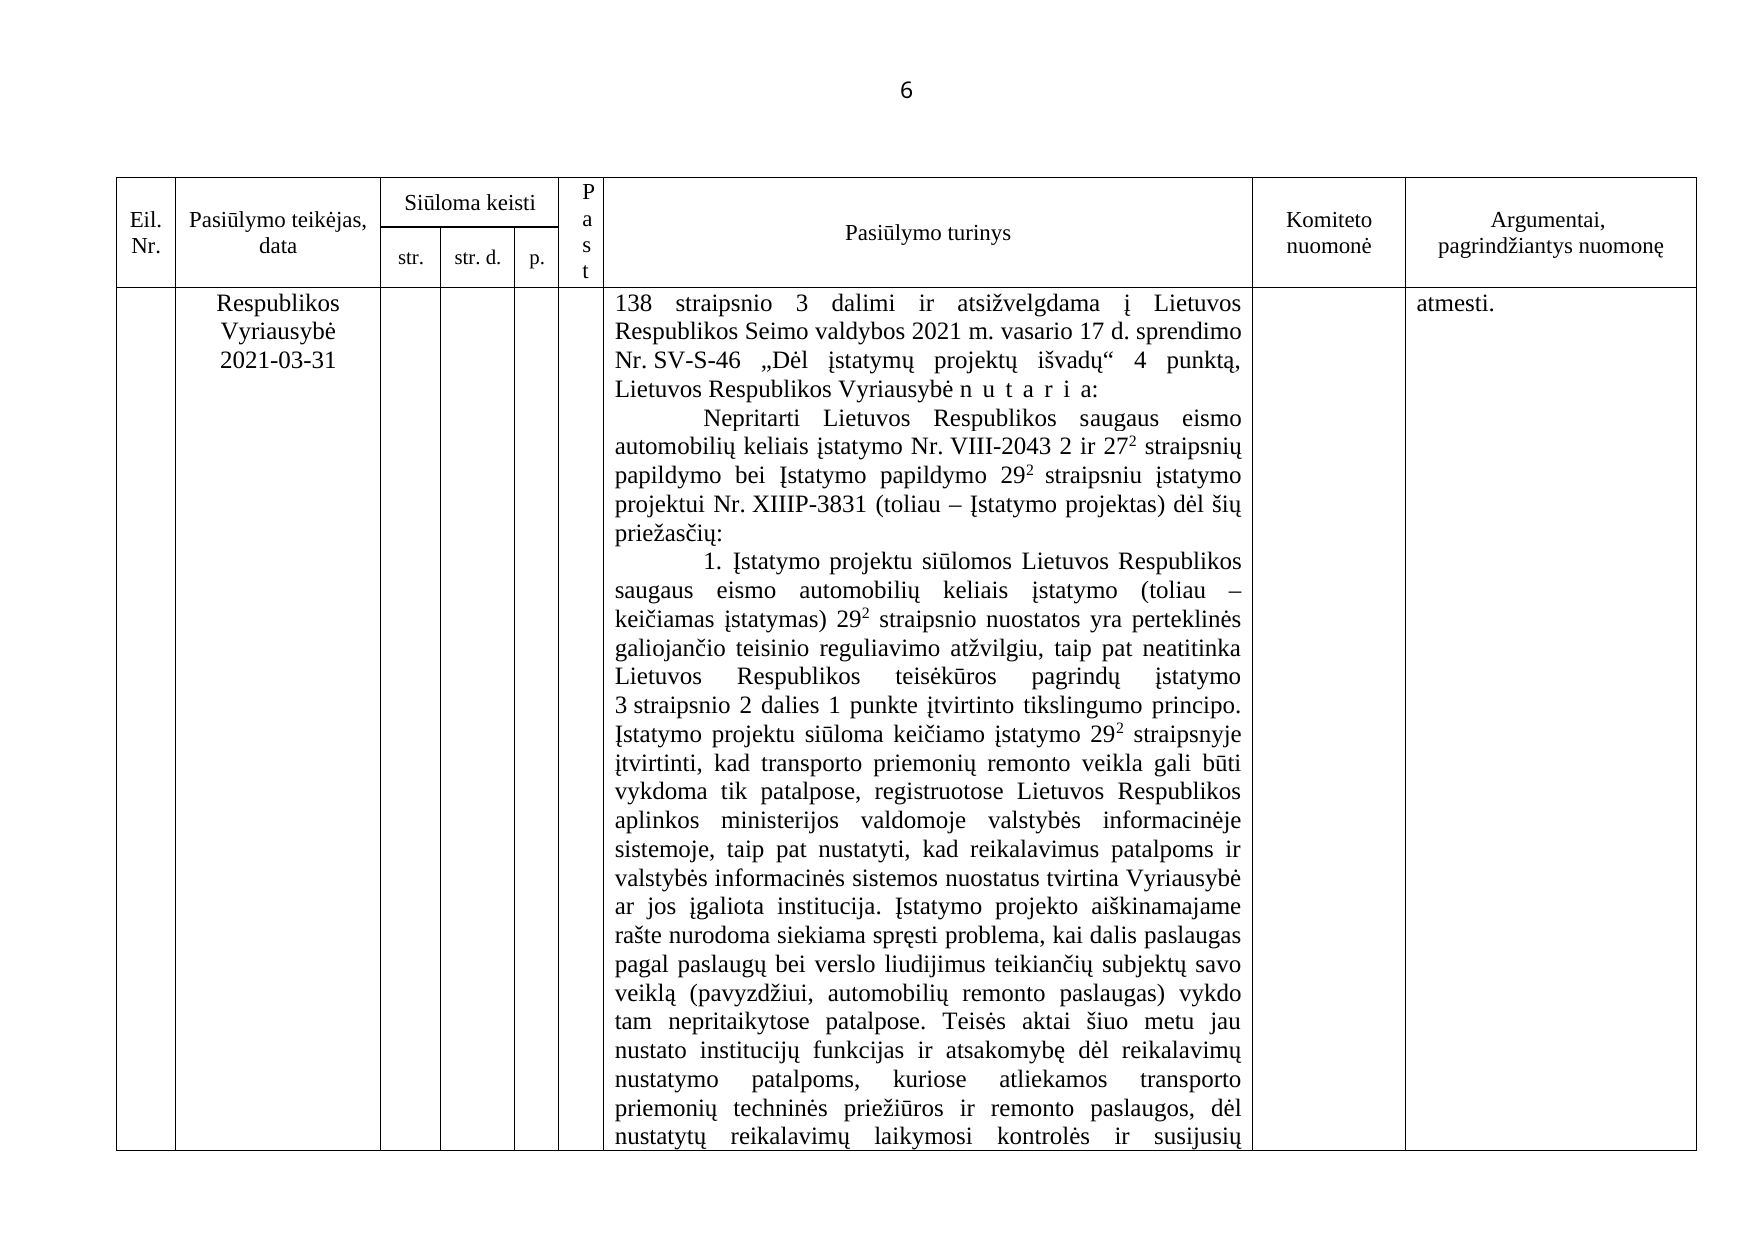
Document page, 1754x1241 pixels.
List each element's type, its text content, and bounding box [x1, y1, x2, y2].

table_cell str. [381, 228, 440, 287]
table_cell atmesti. [1406, 288, 1696, 1150]
table_header Pasiūlymo teikėjas, data [176, 178, 380, 287]
table_cell * [559, 288, 603, 1150]
table_header Siūloma keisti [381, 178, 558, 226]
table_cell p. [515, 228, 558, 287]
table_header Eil. Nr. [117, 178, 175, 287]
table_cell Respublikos Vyriausybė 2021-03-31 [176, 288, 380, 1150]
table_cell 138 straipsnio 3 dalimi ir atsižvelgdama į Lietuvos Respublikos Seimo valdybos 2021 m. vasario 17 d. sprendimo Nr. SV-S-46 „Dėl įstatymų projektų išvadų“ 4 punktą, Lietuvos Respublikos Vyriausybė nutaria: Nepritarti Lietuvos Respublikos saugaus eismo automobilių keliais įstatymo Nr. VIII-2043 2 ir 272 straipsnių papildymo bei Įstatymo papildymo 292 straipsniu įstatymo projektui Nr. XIIIP-3831 (toliau – Įstatymo projektas) dėl šių priežasčių: 1. Įstatymo projektu siūlomos Lietuvos Respublikos saugaus eismo automobilių keliais įstatymo (toliau – keičiamas įstatymas) 292 straipsnio nuostatos yra perteklinės galiojančio teisinio reguliavimo atžvilgiu, taip pat neatitinka Lietuvos Respublikos teisėkūros pagrindų įstatymo 3 straipsnio 2 dalies 1 punkte įtvirtinto tikslingumo principo. Įstatymo projektu siūloma keičiamo įstatymo 292 straipsnyje įtvirtinti, kad transporto priemonių remonto veikla gali būti vykdoma tik patalpose, registruotose Lietuvos Respublikos aplinkos ministerijos valdomoje valstybės informacinėje sistemoje, taip pat nustatyti, kad reikalavimus patalpoms ir valstybės informacinės sistemos nuostatus tvirtina Vyriausybė ar jos įgaliota institucija. Įstatymo projekto aiškinamajame rašte nurodoma siekiama spręsti problema, kai dalis paslaugas pagal paslaugų bei verslo liudijimus teikiančių subjektų savo veiklą (pavyzdžiui, automobilių remonto paslaugas) vykdo tam nepritaikytose patalpose. Teisės aktai šiuo metu jau nustato institucijų funkcijas ir atsakomybę dėl reikalavimų nustatymo patalpoms, kuriose atliekamos transporto priemonių techninės priežiūros ir remonto paslaugos, dėl nustatytų reikalavimų laikymosi kontrolės ir susijusių [604, 288, 1252, 1150]
table_cell [441, 288, 514, 1150]
table_cell [515, 288, 558, 1150]
table_cell str. d. [441, 228, 514, 287]
table_cell [117, 288, 175, 1150]
table_header Argumentai, pagrindžiantys nuomonę [1406, 178, 1696, 287]
table_cell [381, 288, 440, 1150]
table_cell [1253, 288, 1405, 1150]
table_header Pastabos [559, 178, 603, 287]
table_header Pasiūlymo turinys [604, 178, 1252, 287]
table_header Komiteto nuomonė [1253, 178, 1405, 287]
